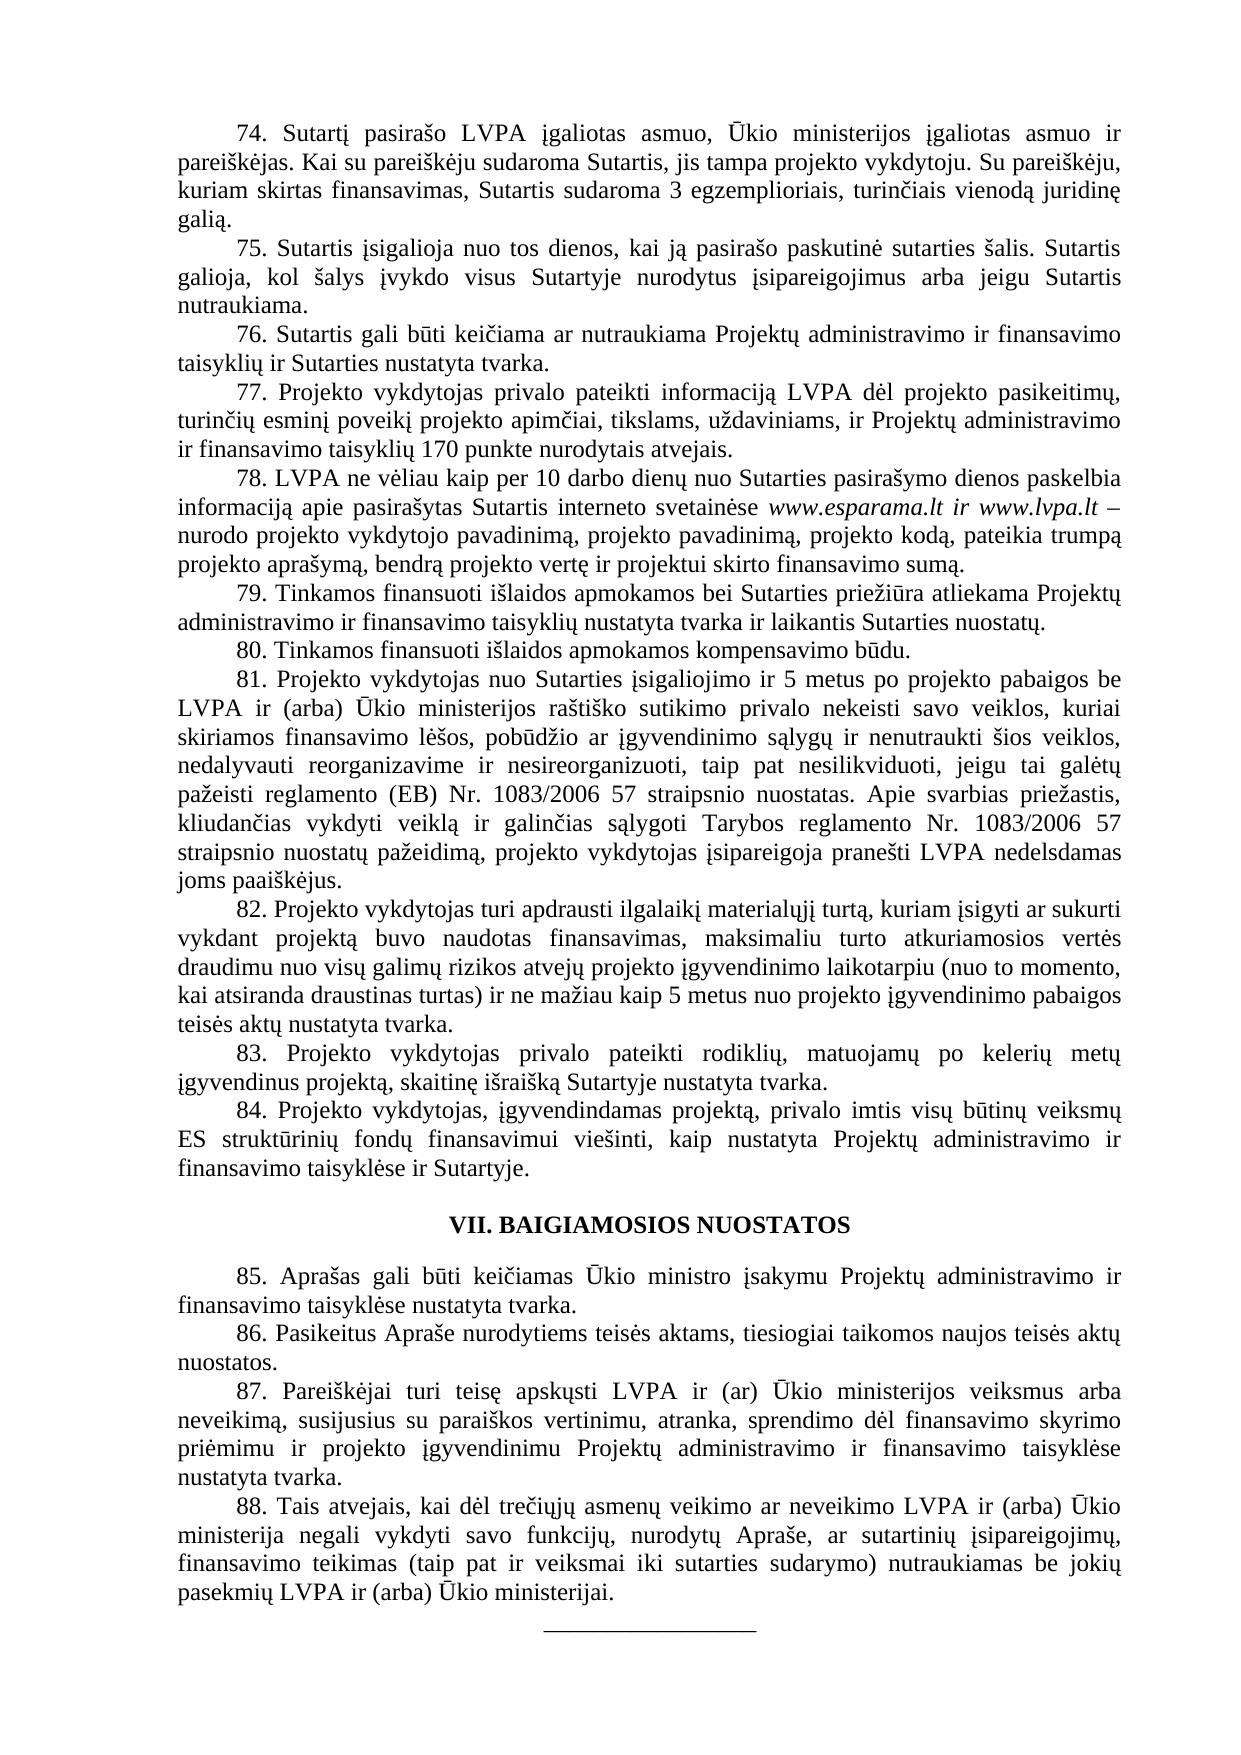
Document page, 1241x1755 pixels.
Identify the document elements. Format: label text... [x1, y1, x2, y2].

text 77. Projekto vykdytojas privalo pateikti informaciją LVPA dėl projekto pasikeitimų, turinčių esminį poveikį projekto apimčiai, tikslams, uždaviniams, ir Projektų administravimo ir finansavimo taisyklių 170 punkte nurodytais atvejais. [177, 377, 1122, 463]
text 84. Projekto vykdytojas, įgyvendindamas projektą, privalo imtis visų būtinų veiksmų ES struktūrinių fondų finansavimui viešinti, kaip nustatyta Projektų administravimo ir finansavimo taisyklėse ir Sutartyje. [177, 1096, 1122, 1182]
text _________________ [177, 1606, 1122, 1635]
text 85. Aprašas gali būti keičiamas Ūkio ministro įsakymu Projektų administravimo ir finansavimo taisyklėse nustatyta tvarka. [177, 1261, 1122, 1318]
text 74. Sutartį pasirašo LVPA įgaliotas asmuo, Ūkio ministerijos įgaliotas asmuo ir pareiškėjas. Kai su pareiškėju sudaroma Sutartis, jis tampa projekto vykdytoju. Su pareiškėju, kuriam skirtas finansavimas, Sutartis sudaroma 3 egzemplioriais, turinčiais vienodą juridinę galią. [177, 118, 1122, 233]
text 81. Projekto vykdytojas nuo Sutarties įsigaliojimo ir 5 metus po projekto pabaigos be LVPA ir (arba) Ūkio ministerijos raštiško sutikimo privalo nekeisti savo veiklos, kuriai skiriamos finansavimo lėšos, pobūdžio ar įgyvendinimo sąlygų ir nenutraukti šios veiklos, nedalyvauti reorganizavime ir nesireorganizuoti, taip pat nesilikviduoti, jeigu tai galėtų pažeisti reglamento (EB) Nr. 1083/2006 57 straipsnio nuostatas. Apie svarbias priežastis, kliudančias vykdyti veiklą ir galinčias sąlygoti Tarybos reglamento Nr. 1083/2006 57 straipsnio nuostatų pažeidimą, projekto vykdytojas įsipareigoja pranešti LVPA nedelsdamas joms paaiškėjus. [177, 664, 1122, 894]
text VII. BAIGIAMOSIOS NUOSTATOS [177, 1211, 1122, 1239]
text 75. Sutartis įsigalioja nuo tos dienos, kai ją pasirašo paskutinė sutarties šalis. Sutartis galioja, kol šalys įvykdo visus Sutartyje nurodytus įsipareigojimus arba jeigu Sutartis nutraukiama. [177, 233, 1122, 319]
text 87. Pareiškėjai turi teisę apskųsti LVPA ir (ar) Ūkio ministerijos veiksmus arba neveikimą, susijusius su paraiškos vertinimu, atranka, sprendimo dėl finansavimo skyrimo priėmimu ir projekto įgyvendinimu Projektų administravimo ir finansavimo taisyklėse nustatyta tvarka. [177, 1376, 1122, 1491]
text 82. Projekto vykdytojas turi apdrausti ilgalaikį materialųjį turtą, kuriam įsigyti ar sukurti vykdant projektą buvo naudotas finansavimas, maksimaliu turto atkuriamosios vertės draudimu nuo visų galimų rizikos atvejų projekto įgyvendinimo laikotarpiu (nuo to momento, kai atsiranda draustinas turtas) ir ne mažiau kaip 5 metus nuo projekto įgyvendinimo pabaigos teisės aktų nustatyta tvarka. [177, 894, 1122, 1038]
text 79. Tinkamos finansuoti išlaidos apmokamos bei Sutarties priežiūra atliekama Projektų administravimo ir finansavimo taisyklių nustatyta tvarka ir laikantis Sutarties nuostatų. [177, 578, 1122, 636]
text 83. Projekto vykdytojas privalo pateikti rodiklių, matuojamų po kelerių metų įgyvendinus projektą, skaitinę išraišką Sutartyje nustatyta tvarka. [177, 1038, 1122, 1096]
text 88. Tais atvejais, kai dėl trečiųjų asmenų veikimo ar neveikimo LVPA ir (arba) Ūkio ministerija negali vykdyti savo funkcijų, nurodytų Apraše, ar sutartinių įsipareigojimų, finansavimo teikimas (taip pat ir veiksmai iki sutarties sudarymo) nutraukiamas be jokių pasekmių LVPA ir (arba) Ūkio ministerijai. [177, 1491, 1122, 1606]
text 78. LVPA ne vėliau kaip per 10 darbo dienų nuo Sutarties pasirašymo dienos paskelbia informaciją apie pasirašytas Sutartis interneto svetainėse www.esparama.lt ir www.lvpa.lt – nurodo projekto vykdytojo pavadinimą, projekto pavadinimą, projekto kodą, pateikia trumpą projekto aprašymą, bendrą projekto vertę ir projektui skirto finansavimo sumą. [177, 463, 1122, 578]
text 86. Pasikeitus Apraše nurodytiems teisės aktams, tiesiogiai taikomos naujos teisės aktų nuostatos. [177, 1318, 1122, 1376]
text 76. Sutartis gali būti keičiama ar nutraukiama Projektų administravimo ir finansavimo taisyklių ir Sutarties nustatyta tvarka. [177, 319, 1122, 377]
text 80. Tinkamos finansuoti išlaidos apmokamos kompensavimo būdu. [177, 636, 1122, 664]
